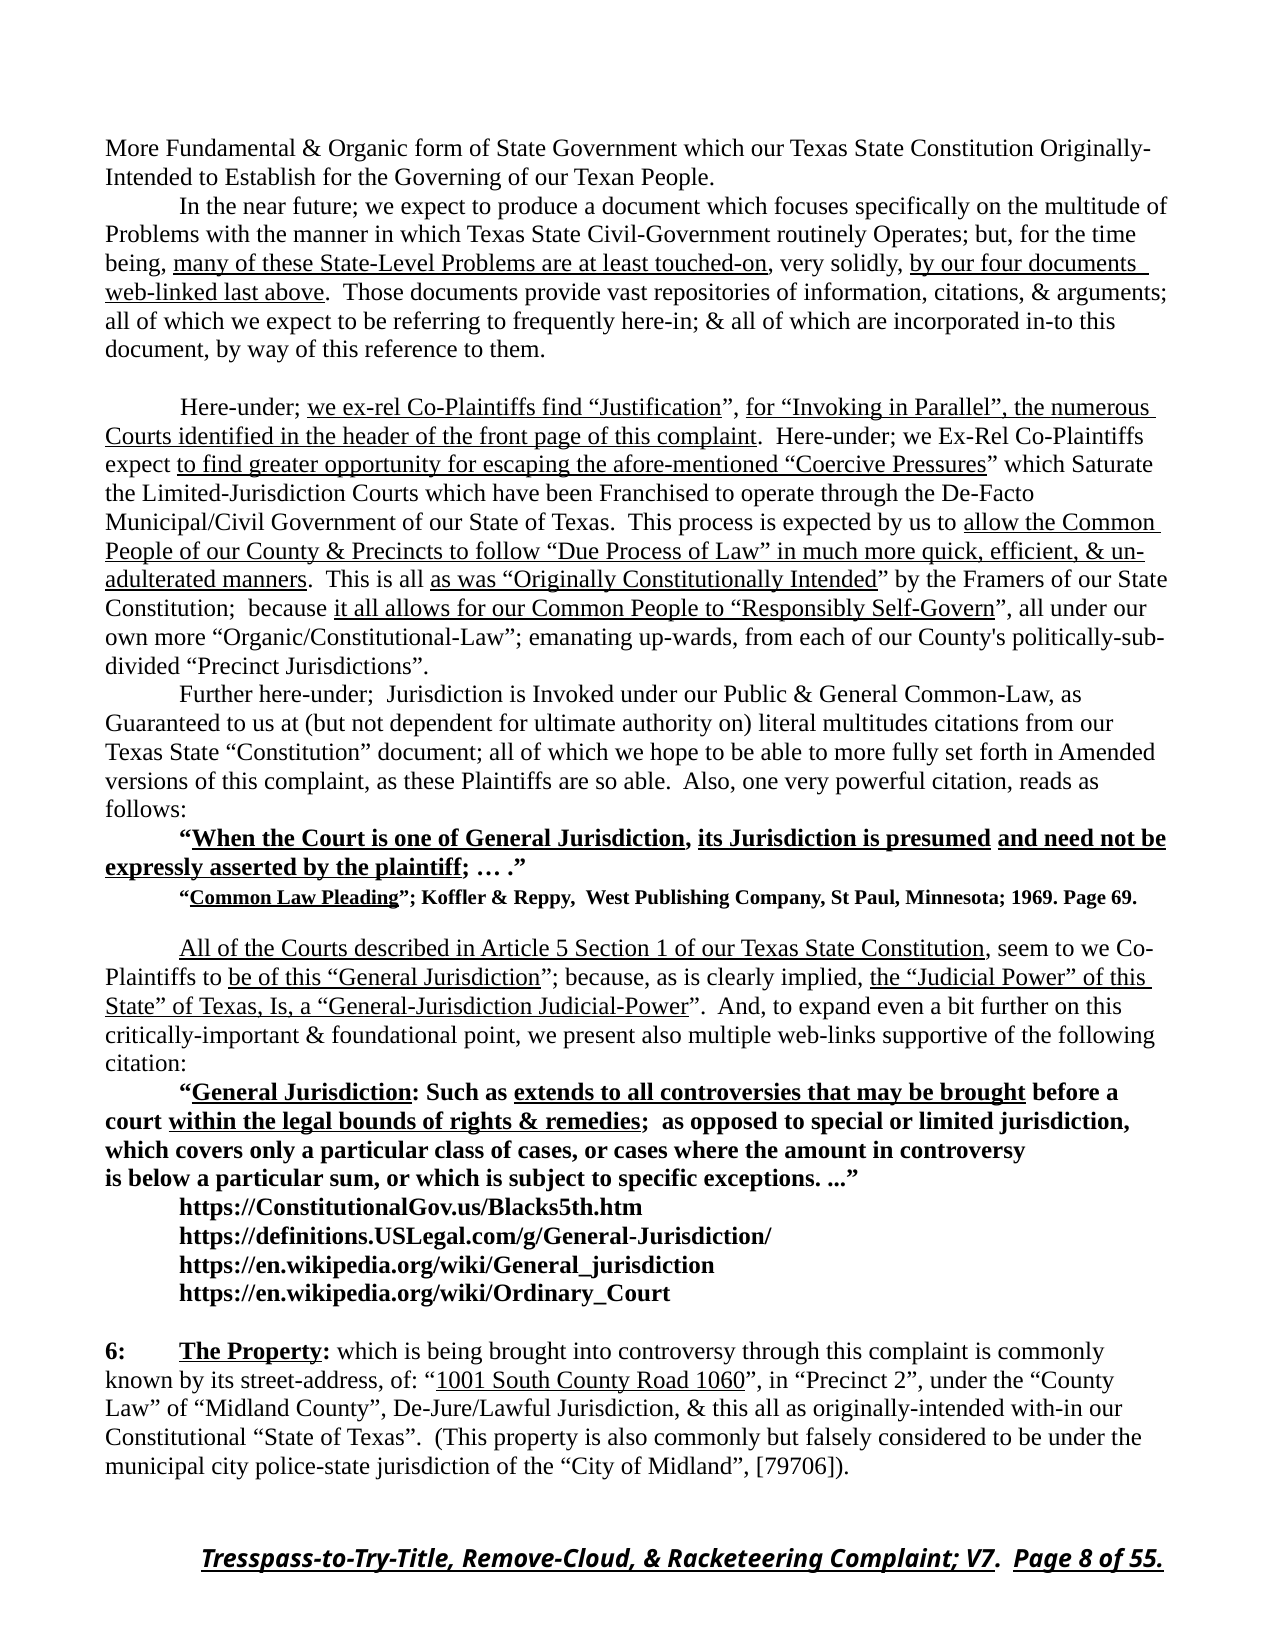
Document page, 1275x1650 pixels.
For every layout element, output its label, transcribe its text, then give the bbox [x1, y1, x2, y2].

text “General Jurisdiction: Such as extends to all controversies that may be brought before a court within the legal bounds of rights & remedies; as opposed to special or limited jurisdiction, [105, 1077, 1170, 1135]
text which covers only a particular class of cases, or cases where the amount in controversy [105, 1135, 1170, 1163]
text https://en.wikipedia.org/wiki/General_jurisdiction [105, 1250, 1170, 1278]
text All of the Courts described in Article 5 Section 1 of our Texas State Constitution, seem to we Co-Plaintiffs to be of this “General Jurisdiction”; because, as is clearly implied, the “Judicial Power” of this State” of Texas, Is, a “General-Jurisdiction Judicial-Power”. And, to expand even a bit further on this critically-important & foundational point, we present also multiple web-links supportive of the following citation: [105, 933, 1170, 1077]
text Here-under; we ex-rel Co-Plaintiffs find “Justification”, for “Invoking in Parallel”, the numerous Courts identified in the header of the front page of this complaint. Here-under; we Ex-Rel Co-Plaintiffs expect to find greater opportunity for escaping the afore-mentioned “Coercive Pressures” which Saturate the Limited-Jurisdiction Courts which have been Franchised to operate through the De-Facto Municipal/Civil Government of our State of Texas. This process is expected by us to allow the Common People of our County & Precincts to follow “Due Process of Law” in much more quick, efficient, & un-adulterated manners. This is all as was “Originally Constitutionally Intended” by the Framers of our State Constitution; because it all allows for our Common People to “Responsibly Self-Govern”, all under our own more “Organic/Constitutional-Law”; emanating up-wards, from each of our County's politically-sub-divided “Precinct Jurisdictions”. Further here-under; Jurisdiction is Invoked under our Public & General Common-Law, as Guaranteed to us at (but not dependent for ultimate authority on) literal multitudes citations from our Texas State “Constitution” document; all of which we hope to be able to more fully set forth in Amended versions of this complaint, as these Plaintiffs are so able. Also, one very powerful citation, reads as follows: “When the Court is one of General Jurisdiction, its Jurisdiction is presumed and need not be expressly asserted by the plaintiff; … .” “Common Law Pleading”; Koffler & Reppy, West Publishing Company, St Paul, Minnesota; 1969. Page 69. [105, 392, 1170, 909]
text https://ConstitutionalGov.us/Blacks5th.htm [105, 1192, 1170, 1221]
text More Fundamental & Organic form of State Government which our Texas State Constitution Originally-Intended to Establish for the Governing of our Texan People. In the near future; we expect to produce a document which focuses specifically on the multitude of Problems with the manner in which Texas State Civil-Government routinely Operates; but, for the time being, many of these State-Level Problems are at least touched-on, very solidly, by our four documents web-linked last above. Those documents provide vast repositories of information, citations, & arguments; all of which we expect to be referring to frequently here-in; & all of which are incorporated in-to this document, by way of this reference to them. [105, 133, 1170, 363]
text 6: The Property: which is being brought into controversy through this complaint is commonly known by its street-address, of: “1001 South County Road 1060”, in “Precinct 2”, under the “County Law” of “Midland County”, De-Jure/Lawful Jurisdiction, & this all as originally-intended with-in our Constitutional “State of Texas”. (This property is also commonly but falsely considered to be under the municipal city police-state jurisdiction of the “City of Midland”, [79706]). [105, 1336, 1170, 1480]
text is below a particular sum, or which is subject to specific exceptions. ...” [105, 1163, 1170, 1192]
text https://en.wikipedia.org/wiki/Ordinary_Court [105, 1278, 1170, 1307]
text https://definitions.USLegal.com/g/General-Jurisdiction/ [105, 1221, 1170, 1250]
